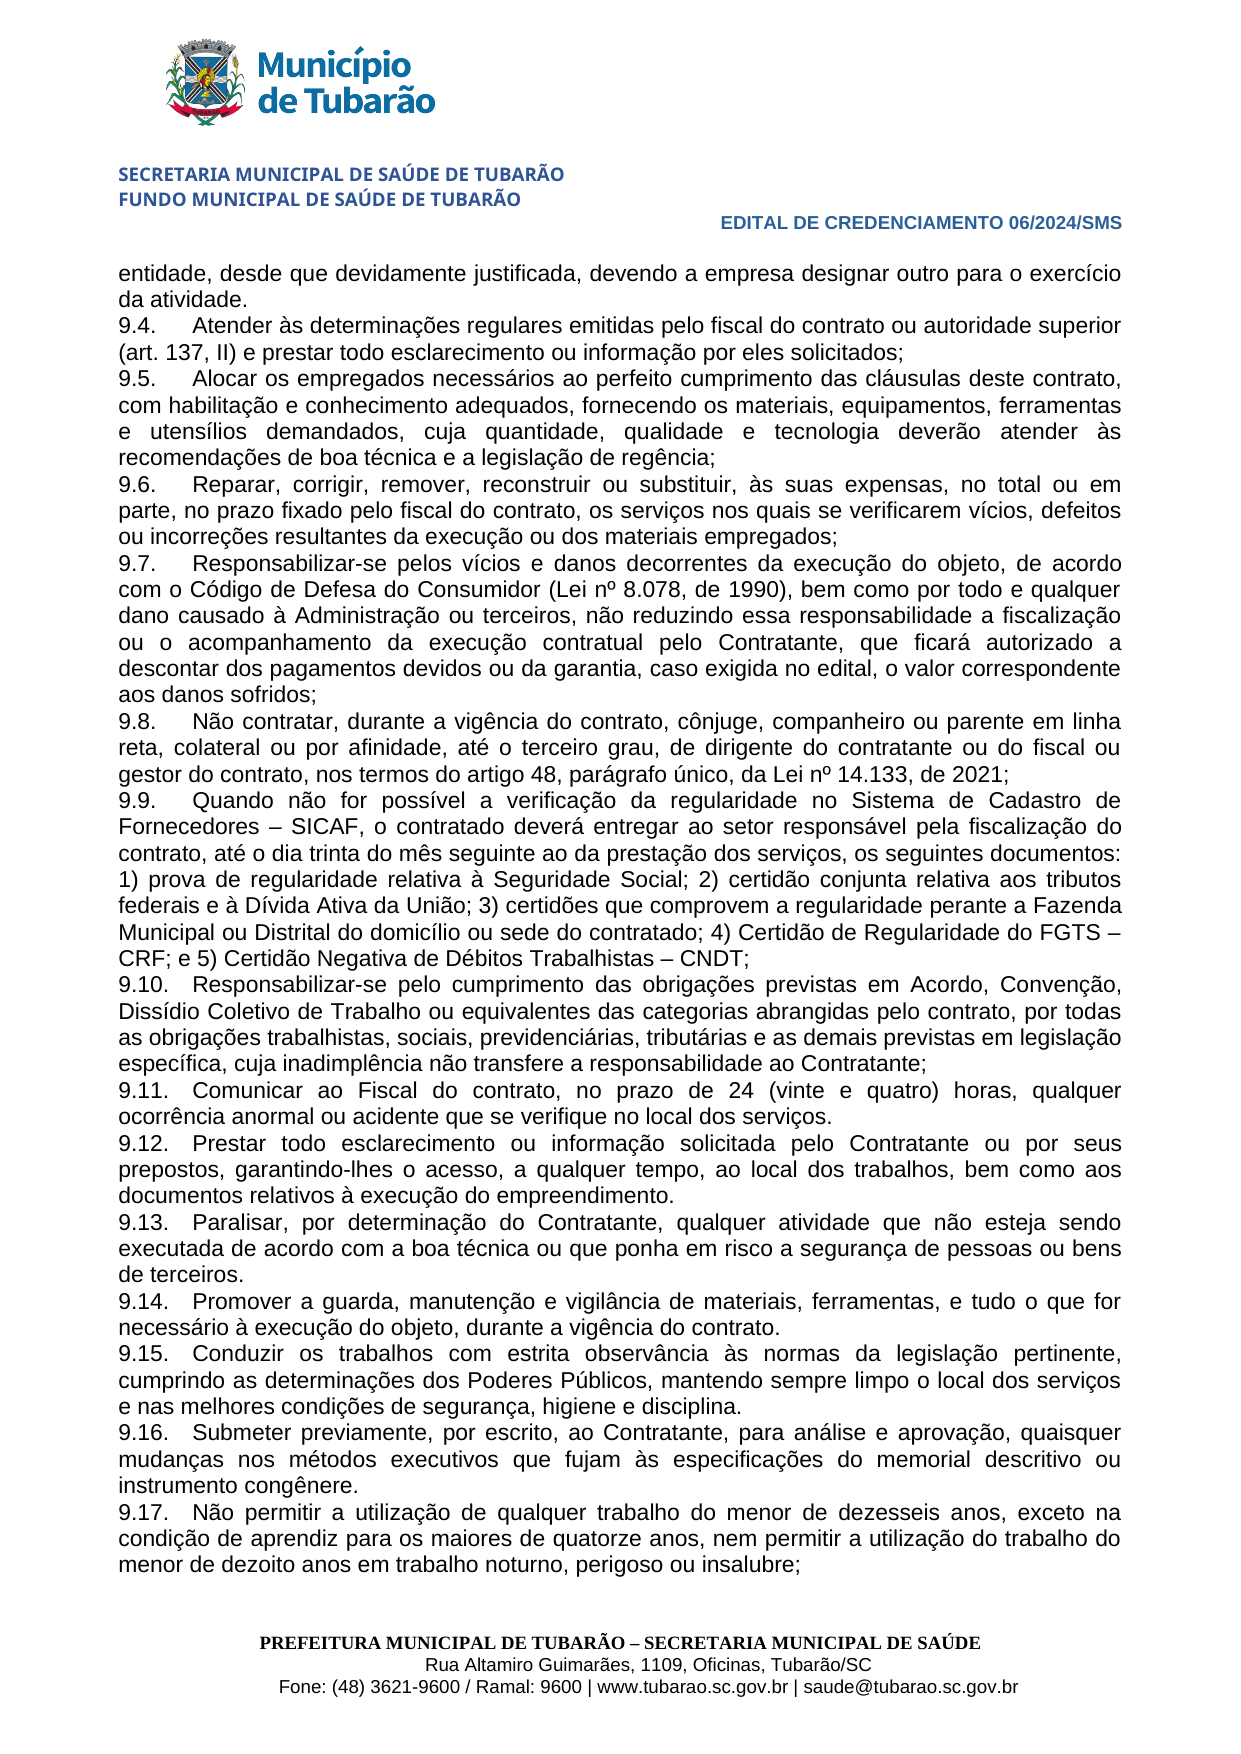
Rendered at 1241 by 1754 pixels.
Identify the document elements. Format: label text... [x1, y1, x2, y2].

text 9.16. Submeter previamente, por escrito, ao Contratante, para análise e aprovação, quaisquer mudanças nos métodos executivos que fujam às especificações do memorial descritivo ou instrumento congênere. [118, 1419, 1122, 1498]
text 9.4. Atender às determinações regulares emitidas pelo fiscal do contrato ou autoridade superior (art. 137, II) e prestar todo esclarecimento ou informação por eles solicitados; [118, 312, 1122, 365]
text 9.10. Responsabilizar-se pelo cumprimento das obrigações previstas em Acordo, Convenção, Dissídio Coletivo de Trabalho ou equivalentes das categorias abrangidas pelo contrato, por todas as obrigações trabalhistas, sociais, previdenciárias, tributárias e as demais previstas em legislação específica, cuja inadimplência não transfere a responsabilidade ao Contratante; [118, 971, 1122, 1077]
text 9.13. Paralisar, por determinação do Contratante, qualquer atividade que não esteja sendo executada de acordo com a boa técnica ou que ponha em risco a segurança de pessoas ou bens de terceiros. [118, 1208, 1122, 1288]
text 9.14. Promover a guarda, manutenção e vigilância de materiais, ferramentas, e tudo o que for necessário à execução do objeto, durante a vigência do contrato. [118, 1288, 1122, 1340]
text 9.15. Conduzir os trabalhos com estrita observância às normas da legislação pertinente, cumprindo as determinações dos Poderes Públicos, mantendo sempre limpo o local dos serviços e nas melhores condições de segurança, higiene e disciplina. [118, 1340, 1122, 1419]
text entidade, desde que devidamente justificada, devendo a empresa designar outro para o exercício da atividade. [118, 260, 1122, 312]
text 9.7. Responsabilizar-se pelos vícios e danos decorrentes da execução do objeto, de acordo com o Código de Defesa do Consumidor (Lei nº 8.078, de 1990), bem como por todo e qualquer dano causado à Administração ou terceiros, não reduzindo essa responsabilidade a fiscalização ou o acompanhamento da execução contratual pelo Contratante, que ficará autorizado a descontar dos pagamentos devidos ou da garantia, caso exigida no edital, o valor correspondente aos danos sofridos; [118, 550, 1122, 708]
text 9.11. Comunicar ao Fiscal do contrato, no prazo de 24 (vinte e quatro) horas, qualquer ocorrência anormal ou acidente que se verifique no local dos serviços. [118, 1077, 1122, 1129]
text 9.12. Prestar todo esclarecimento ou informação solicitada pelo Contratante ou por seus prepostos, garantindo-lhes o acesso, a qualquer tempo, ao local dos trabalhos, bem como aos documentos relativos à execução do empreendimento. [118, 1129, 1122, 1208]
text 9.17. Não permitir a utilização de qualquer trabalho do menor de dezesseis anos, exceto na condição de aprendiz para os maiores de quatorze anos, nem permitir a utilização do trabalho do menor de dezoito anos em trabalho noturno, perigoso ou insalubre; [118, 1498, 1122, 1577]
picture [135, 19, 460, 146]
text 9.8. Não contratar, durante a vigência do contrato, cônjuge, companheiro ou parente em linha reta, colateral ou por afinidade, até o terceiro grau, de dirigente do contratante ou do fiscal ou gestor do contrato, nos termos do artigo 48, parágrafo único, da Lei nº 14.133, de 2021; [118, 708, 1122, 787]
text 9.5. Alocar os empregados necessários ao perfeito cumprimento das cláusulas deste contrato, com habilitação e conhecimento adequados, fornecendo os materiais, equipamentos, ferramentas e utensílios demandados, cuja quantidade, qualidade e tecnologia deverão atender às recomendações de boa técnica e a legislação de regência; [118, 365, 1122, 471]
text 9.9. Quando não for possível a verificação da regularidade no Sistema de Cadastro de Fornecedores – SICAF, o contratado deverá entregar ao setor responsável pela fiscalização do contrato, até o dia trinta do mês seguinte ao da prestação dos serviços, os seguintes documentos: 1) prova de regularidade relativa à Seguridade Social; 2) certidão conjunta relativa aos tributos federais e à Dívida Ativa da União; 3) certidões que comprovem a regularidade perante a Fazenda Municipal ou Distrital do domicílio ou sede do contratado; 4) Certidão de Regularidade do FGTS – CRF; e 5) Certidão Negativa de Débitos Trabalhistas – CNDT; [118, 787, 1122, 971]
text 9.6. Reparar, corrigir, remover, reconstruir ou substituir, às suas expensas, no total ou em parte, no prazo fixado pelo fiscal do contrato, os serviços nos quais se verificarem vícios, defeitos ou incorreções resultantes da execução ou dos materiais empregados; [118, 471, 1122, 550]
